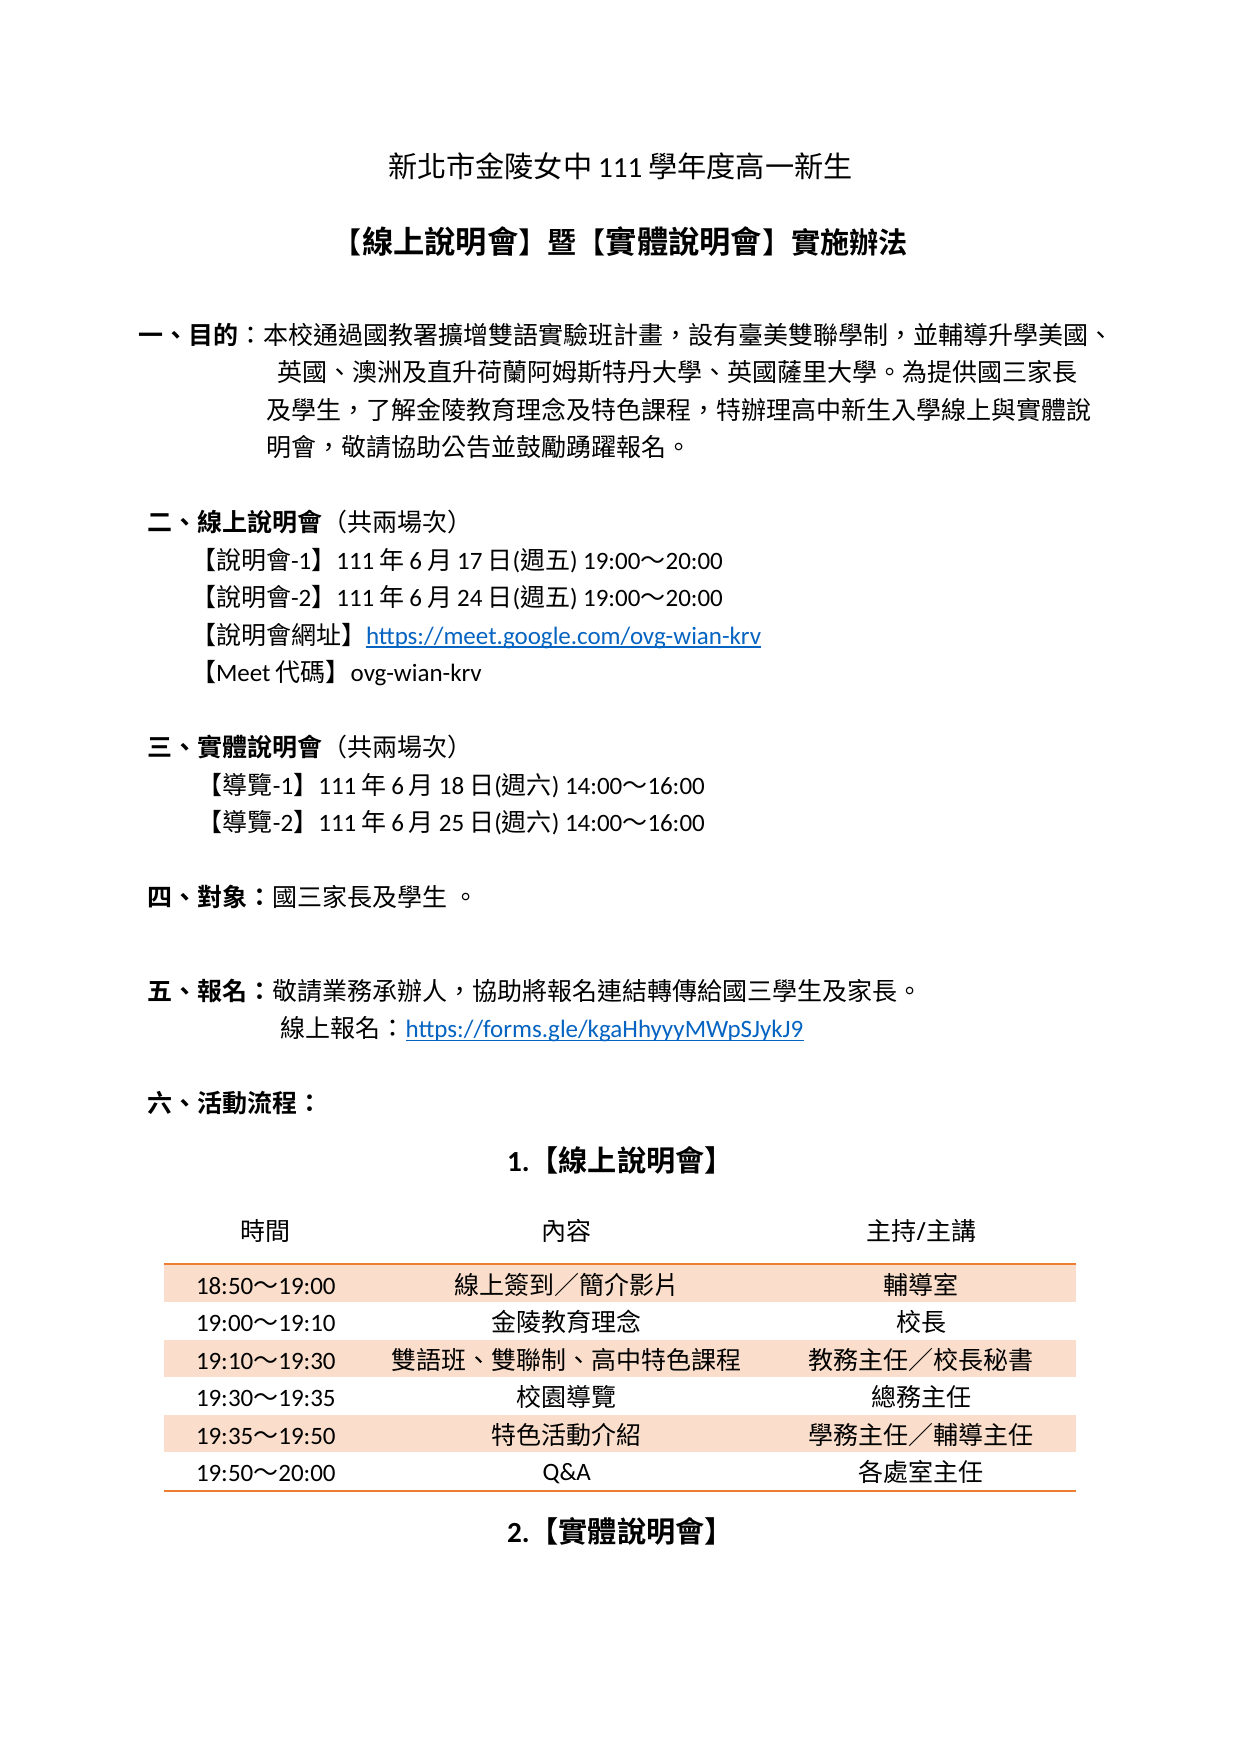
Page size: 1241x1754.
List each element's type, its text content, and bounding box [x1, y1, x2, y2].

text 【導覽-2】111年6月25日(週六) 14:00～16:00 [148, 802, 1092, 839]
text 【說明會-1】111年6月17日(週五) 19:00～20:00 [148, 539, 1092, 577]
text 線上報名：https://forms.gle/kgaHhyyyMWpSJykJ9 [148, 1008, 1092, 1046]
table_cell 教務主任／校長秘書 [766, 1340, 1076, 1377]
table_header 時間 [164, 1196, 367, 1263]
table_cell 19:00～19:10 [164, 1302, 367, 1340]
text 【線上說明會】暨【實體說明會】實施辦法 [148, 202, 1092, 277]
text 2.【實體說明會】 [148, 1492, 1092, 1567]
table_cell 輔導室 [766, 1265, 1076, 1302]
text 一、目的：本校通過國教署擴增雙語實驗班計畫，設有臺美雙聯學制，並輔導升學美國、 英國、澳洲及直升荷蘭阿姆斯特丹大學、英國薩里大學。為提供國三家長及學生，了解金陵教育理念及特色課程，特辦理高中新生入學線上與實體說明會，敬請協助公告並鼓勵踴躍報名。 [127, 314, 1092, 464]
text 【說明會-2】111年6月24日(週五) 19:00～20:00 [148, 577, 1092, 614]
table_cell 總務主任 [766, 1377, 1076, 1415]
table_cell 校長 [766, 1302, 1076, 1340]
table_cell 學務主任／輔導主任 [766, 1415, 1076, 1452]
table_cell 19:10～19:30 [164, 1340, 367, 1377]
text 新北市金陵女中111學年度高一新生 [148, 127, 1092, 202]
text 【導覽-1】111年6月18日(週六) 14:00～16:00 [148, 764, 1092, 802]
text 【說明會網址】https://meet.google.com/ovg-wian-krv [148, 614, 1092, 652]
text 1.【線上說明會】 [148, 1121, 1092, 1196]
text 二、線上說明會（共兩場次） [148, 502, 1092, 539]
text 三、實體說明會（共兩場次） [148, 727, 1092, 764]
table_cell 19:50～20:00 [164, 1452, 367, 1490]
table_cell 線上簽到／簡介影片 [367, 1265, 766, 1302]
text 六、活動流程： [148, 1083, 1092, 1121]
text 五、報名：敬請業務承辦人，協助將報名連結轉傳給國三學生及家長。 [148, 971, 1092, 1008]
table_header 內容 [367, 1196, 766, 1263]
table_cell 特色活動介紹 [367, 1415, 766, 1452]
text 四、對象：國三家長及學生 。 [148, 877, 1092, 914]
table_cell 雙語班、雙聯制、高中特色課程 [367, 1340, 766, 1377]
text 【Meet代碼】ovg-wian-krv [148, 652, 1092, 689]
table_cell Q&A [367, 1452, 766, 1490]
table_cell 金陵教育理念 [367, 1302, 766, 1340]
table_header 主持/主講 [766, 1196, 1076, 1263]
table_cell 18:50～19:00 [164, 1265, 367, 1302]
table_cell 校園導覽 [367, 1377, 766, 1415]
table_cell 19:35～19:50 [164, 1415, 367, 1452]
table_cell 各處室主任 [766, 1452, 1076, 1490]
table_cell 19:30～19:35 [164, 1377, 367, 1415]
